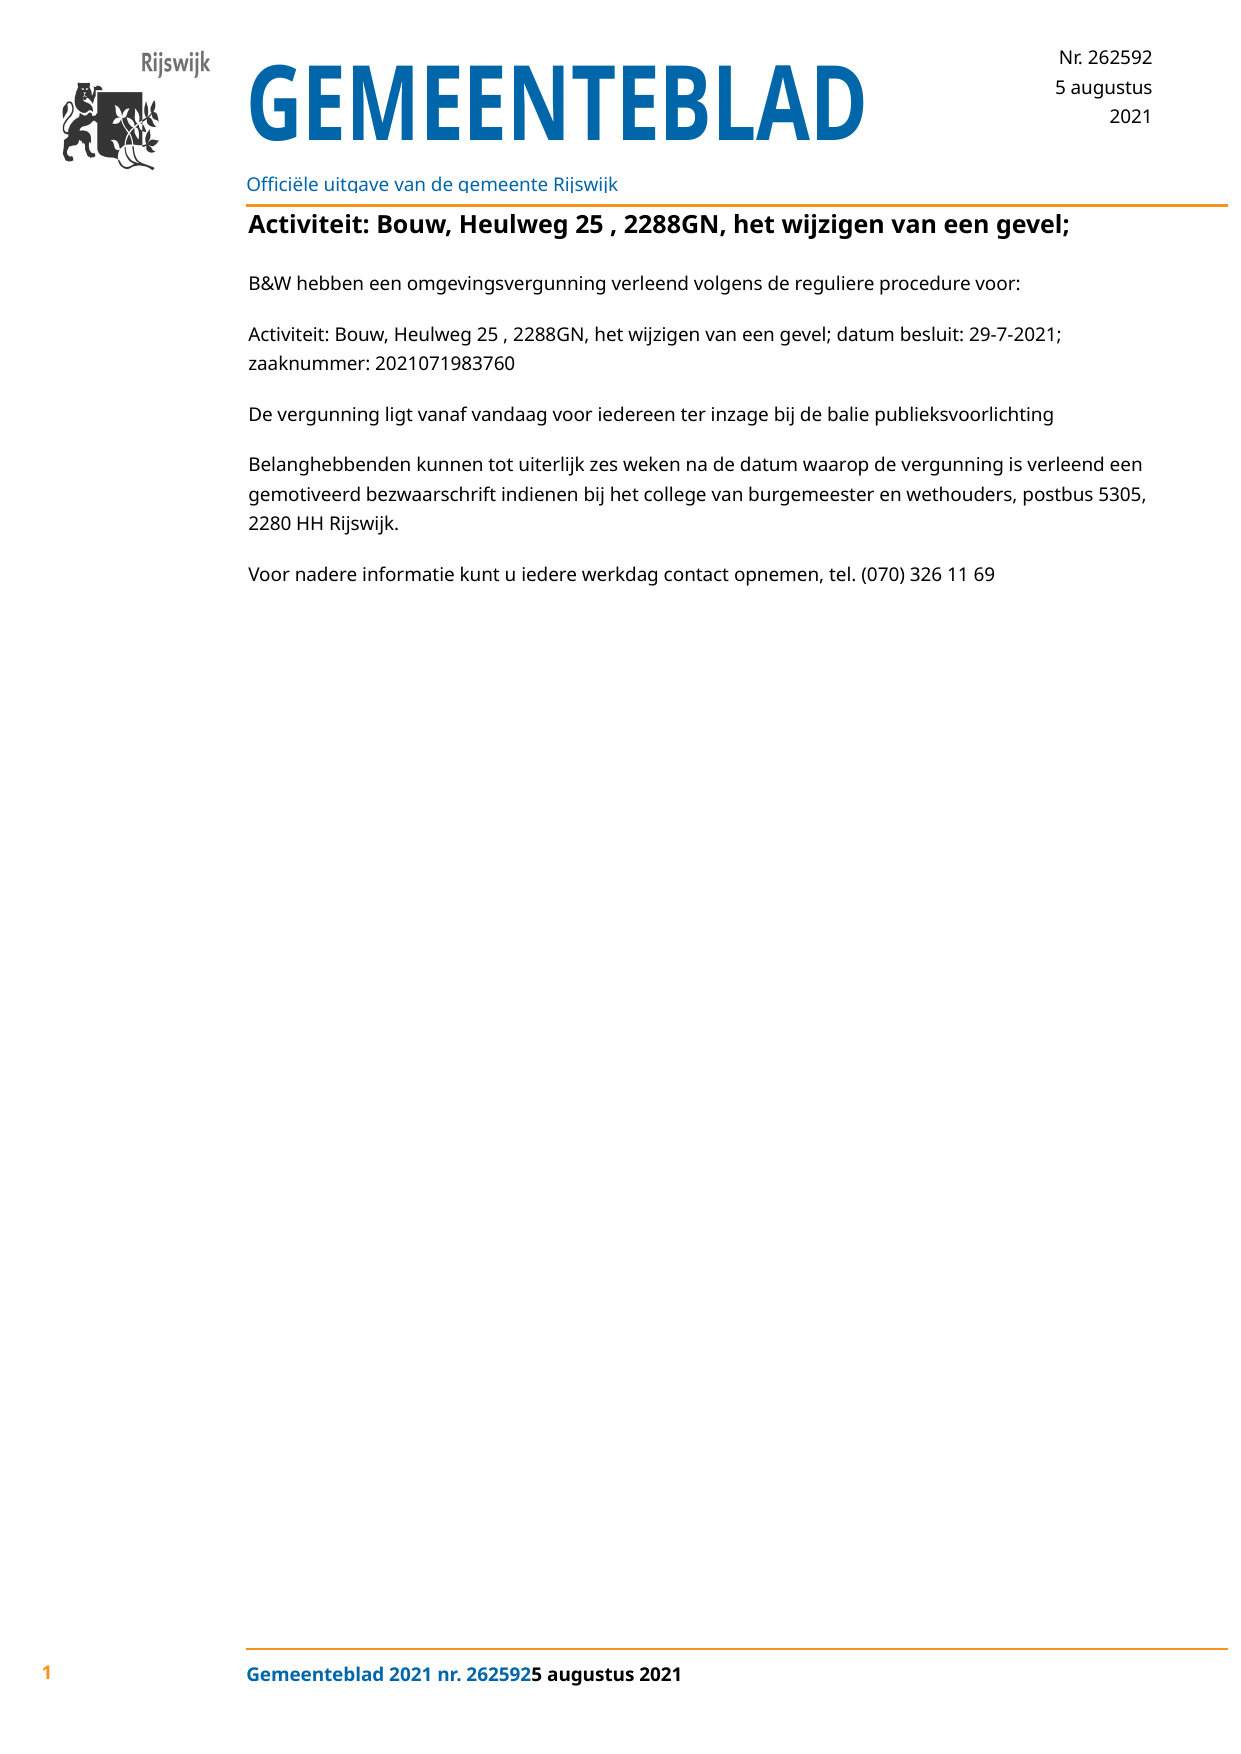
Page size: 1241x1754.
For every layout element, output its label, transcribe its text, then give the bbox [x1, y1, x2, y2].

picture [41, 47, 231, 172]
text Belanghebbenden kunnen tot uiterlijk zes weken na de datum waarop de vergunning is verleend een gemotiveerd bezwaarschrift indienen bij het college van burgemeester en wethouders, postbus 5305, 2280 HH Rijswijk. [248, 451, 1152, 536]
text B&W hebben een omgevingsvergunning verleend volgens de reguliere procedure voor: [248, 270, 1152, 296]
text Activiteit: Bouw, Heulweg 25 , 2288GN, het wijzigen van een gevel; [248, 207, 1152, 241]
text Activiteit: Bouw, Heulweg 25 , 2288GN, het wijzigen van een gevel; datum besluit: 29-7-2021; zaaknummer: 2021071983760 [248, 321, 1152, 376]
text De vergunning ligt vanaf vandaag voor iedereen ter inzage bij de balie publieksvoorlichting [248, 401, 1152, 426]
text Voor nadere informatie kunt u iedere werkdag contact opnemen, tel. (070) 326 11 69 [248, 561, 1152, 586]
